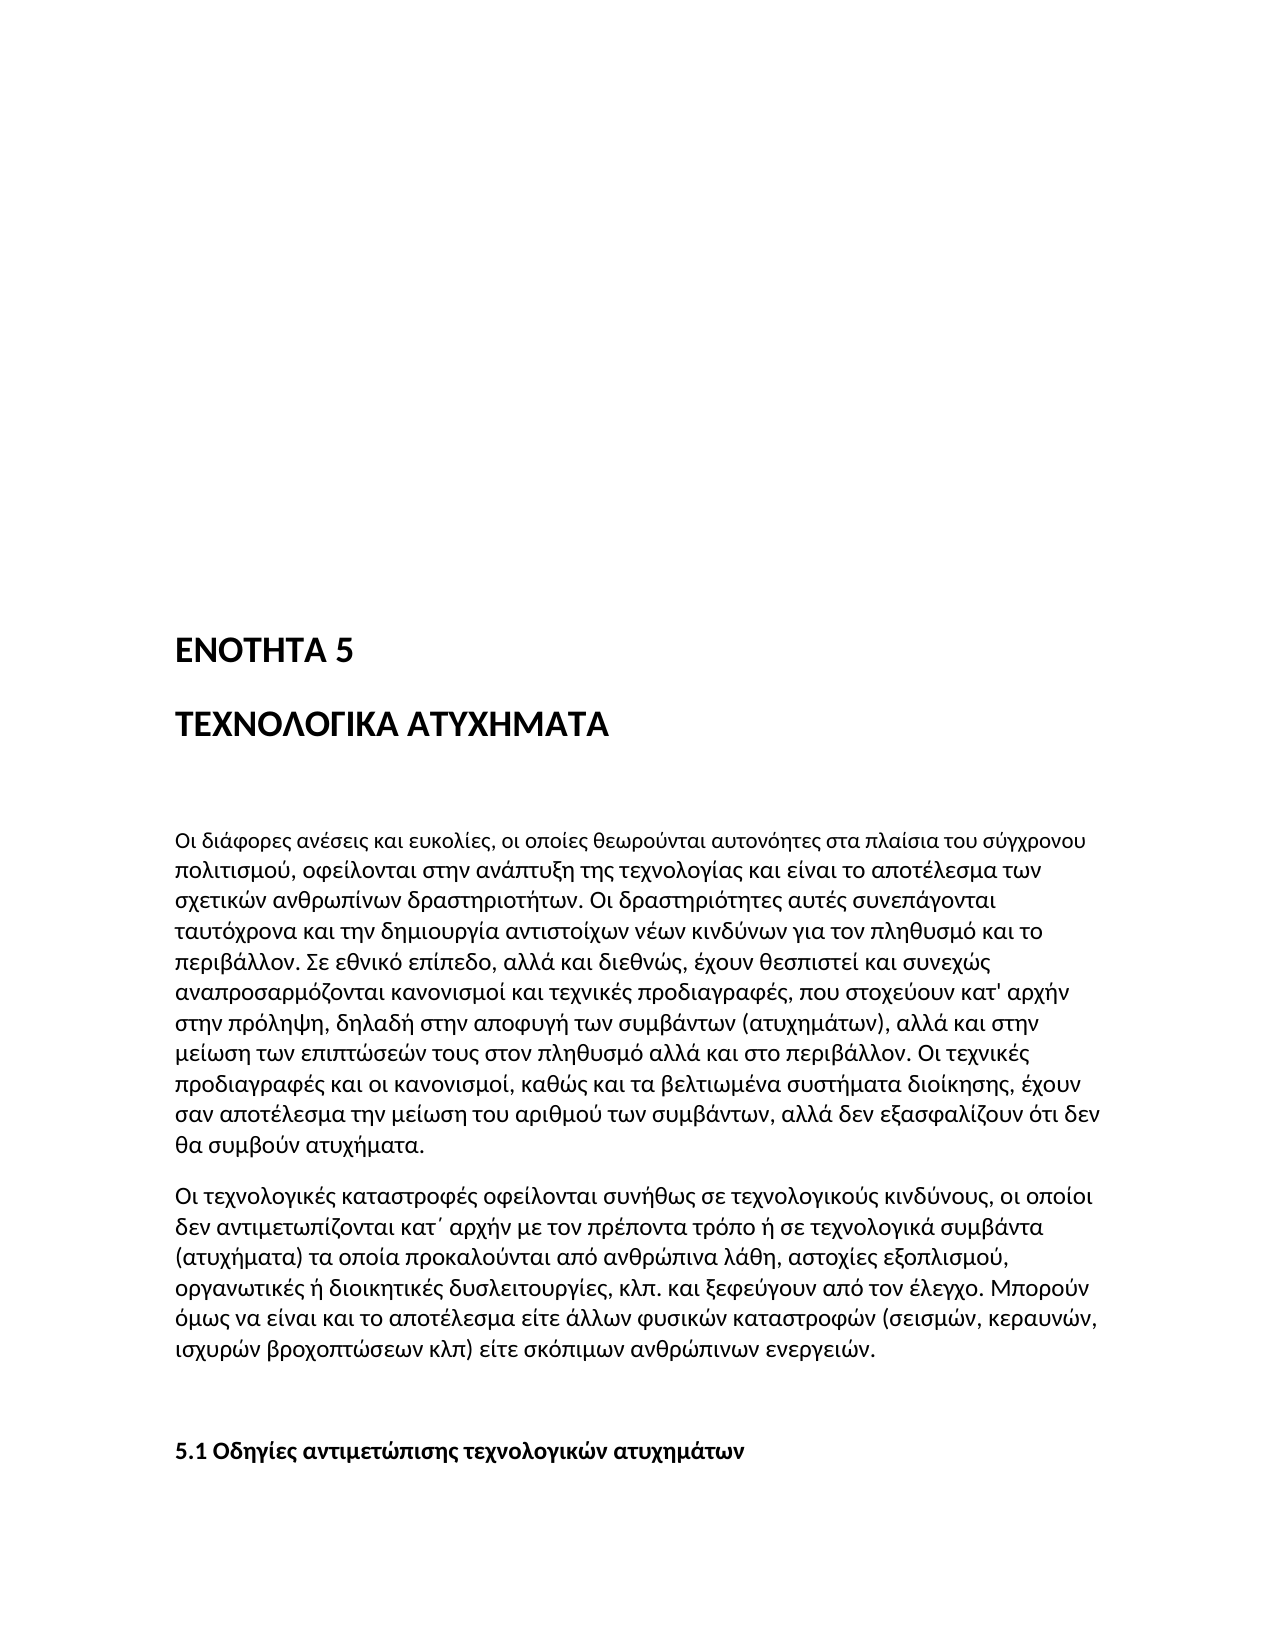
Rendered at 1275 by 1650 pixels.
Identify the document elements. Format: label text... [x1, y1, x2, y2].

text Οι διάφορες ανέσεις και ευκολίες, οι οποίες θεωρούνται αυτονόητες στα πλαίσια του σύγχρονου πολιτισμού, οφείλονται στην ανάπτυξη της τεχνολογίας και είναι το αποτέλεσμα των σχετικών ανθρωπίνων δραστηριοτήτων. Οι δραστηριότητες αυτές συνεπάγονται ταυτόχρονα και την δημιουργία αντιστοίχων νέων κινδύνων για τον πληθυσμό και το περιβάλλον. Σε εθνικό επίπεδο, αλλά και διεθνώς, έχουν θεσπιστεί και συνεχώς αναπροσαρμόζονται κανονισμοί και τεχνικές προδιαγραφές, που στοχεύουν κατ' αρχήν στην πρόληψη, δηλαδή στην αποφυγή των συμβάντων (ατυχημάτων), αλλά και στην μείωση των επιπτώσεών τους στον πληθυσμό αλλά και στο περιβάλλον. Οι τεχνικές προδιαγραφές και οι κανονισμοί, καθώς και τα βελτιωμένα συστήματα διοίκησης, έχουν σαν αποτέλεσμα την μείωση του αριθμού των συμβάντων, αλλά δεν εξασφαλίζουν ότι δεν θα συμβούν ατυχήματα. [175, 826, 1110, 1159]
text ΕΝΟΤΗΤΑ 5 [175, 626, 1110, 672]
text 5.1 Οδηγίες αντιμετώπισης τεχνολογικών ατυχημάτων [175, 1436, 1110, 1466]
text Οι τεχνολογικές καταστροφές οφείλονται συνήθως σε τεχνολογικούς κινδύνους, οι οποίοι δεν αντιμετωπίζονται κατ΄ αρχήν με τον πρέποντα τρόπο ή σε τεχνολογικά συμβάντα (ατυχήματα) τα οποία προκαλούνται από ανθρώπινα λάθη, αστοχίες εξοπλισμού, οργανωτικές ή διοικητικές δυσλειτουργίες, κλπ. και ξεφεύγουν από τον έλεγχο. Μπορούν όμως να είναι και το αποτέλεσμα είτε άλλων φυσικών καταστροφών (σεισμών, κεραυνών, ισχυρών βροχοπτώσεων κλπ) είτε σκόπιμων ανθρώπινων ενεργειών. [175, 1180, 1110, 1363]
text ΤΕΧΝΟΛΟΓΙΚΑ ΑΤΥΧΗΜΑΤΑ [175, 699, 1110, 745]
